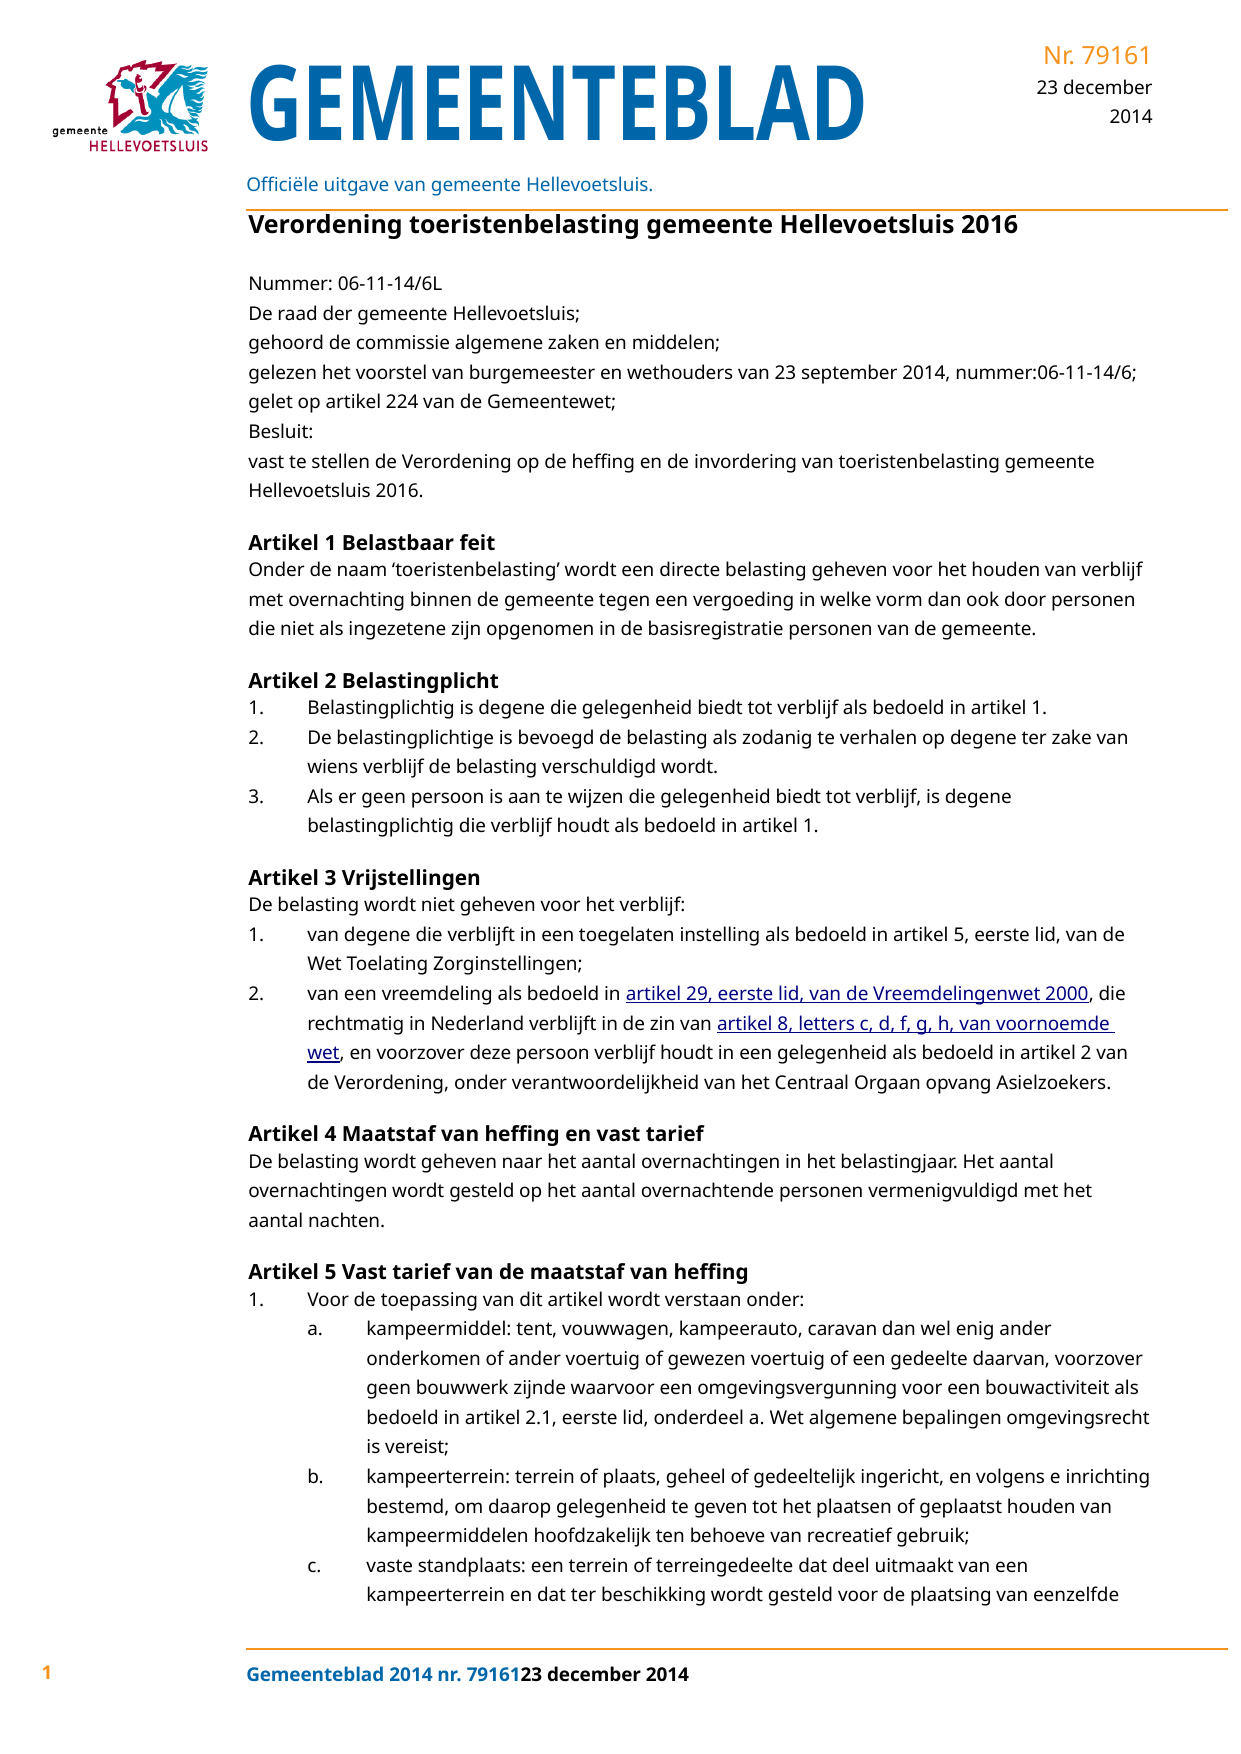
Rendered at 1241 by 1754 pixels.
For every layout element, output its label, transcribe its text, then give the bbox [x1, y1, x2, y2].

text gelezen het voorstel van burgemeester en wethouders van 23 september 2014, nummer:06-11-14/6; [248, 359, 1152, 385]
list De belastingplichtige is bevoegd de belasting als zodanig te verhalen op degene ter zake van wiens verblijf de belasting verschuldigd wordt. [248, 724, 1152, 779]
list vaste standplaats: een terrein of terreingedeelte dat deel uitmaakt van een kampeerterrein en dat ter beschikking wordt gesteld voor de plaatsing van eenzelfde [307, 1552, 1152, 1607]
text Artikel 3 Vrijstellingen [248, 863, 1152, 891]
text Besluit: [248, 418, 1152, 444]
text De belasting wordt geheven naar het aantal overnachtingen in het belastingjaar. Het aantal overnachtingen wordt gesteld op het aantal overnachtende personen vermenigvuldigd met het aantal nachten. [248, 1148, 1152, 1233]
text gehoord de commissie algemene zaken en middelen; [248, 329, 1152, 355]
list van een vreemdeling als bedoeld in artikel 29, eerste lid, van de Vreemdelingenwet 2000, die rechtmatig in Nederland verblijft in de zin van artikel 8, letters c, d, f, g, h, van voornoemde wet, en voorzover deze persoon verblijf houdt in een gelegenheid als bedoeld in artikel 2 van de Verordening, onder verantwoordelijkheid van het Centraal Orgaan opvang Asielzoekers. [248, 980, 1152, 1095]
text gelet op artikel 224 van de Gemeentewet; [248, 389, 1152, 414]
text Artikel 1 Belastbaar feit [248, 528, 1152, 556]
text Artikel 4 Maatstaf van heffing en vast tarief [248, 1119, 1152, 1148]
text Onder de naam ‘toeristenbelasting’ wordt een directe belasting geheven voor het houden van verblijf met overnachting binnen de gemeente tegen een vergoeding in welke vorm dan ook door personen die niet als ingezetene zijn opgenomen in de basisregistratie personen van de gemeente. [248, 556, 1152, 641]
list Als er geen persoon is aan te wijzen die gelegenheid biedt tot verblijf, is degene belastingplichtig die verblijf houdt als bedoeld in artikel 1. [248, 783, 1152, 838]
text Artikel 5 Vast tarief van de maatstaf van heffing [248, 1257, 1152, 1286]
picture [41, 47, 231, 172]
text Nummer: 06-11-14/6L [248, 270, 1152, 296]
list kampeerterrein: terrein of plaats, geheel of gedeeltelijk ingericht, en volgens e inrichting bestemd, om daarop gelegenheid te geven tot het plaatsen of geplaatst houden van kampeermiddelen hoofdzakelijk ten behoeve van recreatief gebruik; [307, 1463, 1152, 1548]
list van degene die verblijft in een toegelaten instelling als bedoeld in artikel 5, eerste lid, van de Wet Toelating Zorginstellingen; [248, 921, 1152, 976]
list kampeermiddel: tent, vouwwagen, kampeerauto, caravan dan wel enig ander onderkomen of ander voertuig of gewezen voertuig of een gedeelte daarvan, voorzover geen bouwwerk zijnde waarvoor een omgevingsvergunning voor een bouwactiviteit als bedoeld in artikel 2.1, eerste lid, onderdeel a. Wet algemene bepalingen omgevingsrecht is vereist; [307, 1315, 1152, 1459]
text De belasting wordt niet geheven voor het verblijf: [248, 891, 1152, 917]
list Voor de toepassing van dit artikel wordt verstaan onder: [248, 1286, 1152, 1312]
list Belastingplichtig is degene die gelegenheid biedt tot verblijf als bedoeld in artikel 1. [248, 694, 1152, 720]
text Verordening toeristenbelasting gemeente Hellevoetsluis 2016 [248, 211, 1152, 241]
text Artikel 2 Belastingplicht [248, 666, 1152, 694]
text De raad der gemeente Hellevoetsluis; [248, 300, 1152, 326]
text vast te stellen de Verordening op de heffing en de invordering van toeristenbelasting gemeente Hellevoetsluis 2016. [248, 448, 1152, 503]
